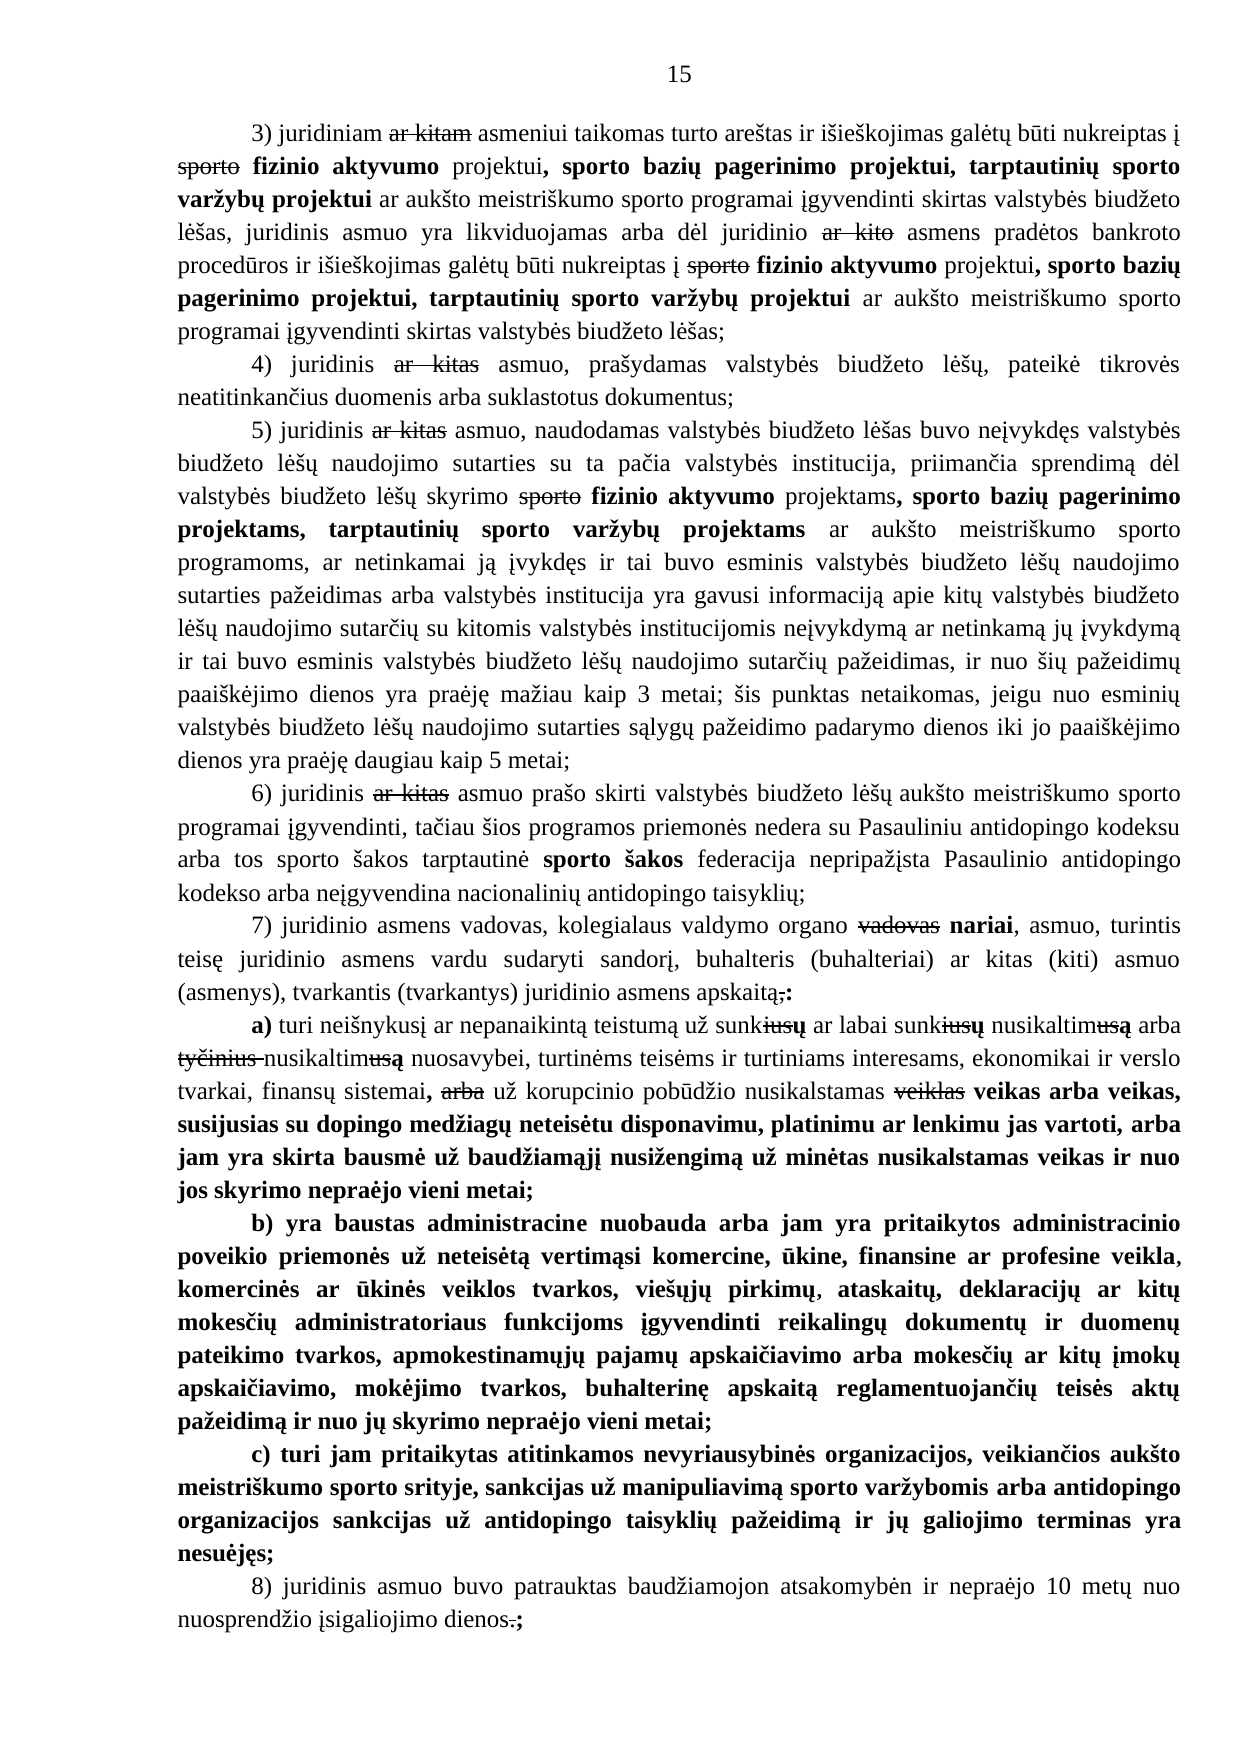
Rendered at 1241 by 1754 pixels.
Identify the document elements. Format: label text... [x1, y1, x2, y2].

text b) yra baustas administracine nuobauda arba jam yra pritaikytos administracinio poveikio priemonės už neteisėtą vertimąsi komercine, ūkine, finansine ar profesine veikla, komercinės ar ūkinės veiklos tvarkos, viešųjų pirkimų, ataskaitų, deklaracijų ar kitų mokesčių administratoriaus funkcijoms įgyvendinti reikalingų dokumentų ir duomenų pateikimo tvarkos, apmokestinamųjų pajamų apskaičiavimo arba mokesčių ar kitų įmokų apskaičiavimo, mokėjimo tvarkos, buhalterinę apskaitą reglamentuojančių teisės aktų pažeidimą ir nuo jų skyrimo nepraėjo vieni metai; [177, 1208, 1181, 1435]
text 6) juridinis ar kitas asmuo prašo skirti valstybės biudžeto lėšų aukšto meistriškumo sporto programai įgyvendinti, tačiau šios programos priemonės nedera su Pasauliniu antidopingo kodeksu arba tos sporto šakos tarptautinė sporto šakos federacija nepripažįsta Pasaulinio antidopingo kodekso arba neįgyvendina nacionalinių antidopingo taisyklių; [177, 778, 1181, 906]
text 8) juridinis asmuo buvo patrauktas baudžiamojon atsakomybėn ir nepraėjo 10 metų nuo nuosprendžio įsigaliojimo dienos.; [177, 1571, 1181, 1633]
text 4) juridinis ar kitas asmuo, prašydamas valstybės biudžeto lėšų, pateikė tikrovės neatitinkančius duomenis arba suklastotus dokumentus; [177, 349, 1181, 411]
text 3) juridiniam ar kitam asmeniui taikomas turto areštas ir išieškojimas galėtų būti nukreiptas į sporto fizinio aktyvumo projektui, sporto bazių pagerinimo projektui, tarptautinių sporto varžybų projektui ar aukšto meistriškumo sporto programai įgyvendinti skirtas valstybės biudžeto lėšas, juridinis asmuo yra likviduojamas arba dėl juridinio ar kito asmens pradėtos bankroto procedūros ir išieškojimas galėtų būti nukreiptas į sporto fizinio aktyvumo projektui, sporto bazių pagerinimo projektui, tarptautinių sporto varžybų projektui ar aukšto meistriškumo sporto programai įgyvendinti skirtas valstybės biudžeto lėšas; [177, 118, 1181, 345]
text 7) juridinio asmens vadovas, kolegialaus valdymo organo vadovas nariai, asmuo, turintis teisę juridinio asmens vardu sudaryti sandorį, buhalteris (buhalteriai) ar kitas (kiti) asmuo (asmenys), tvarkantis (tvarkantys) juridinio asmens apskaitą,: [177, 911, 1181, 1005]
text c) turi jam pritaikytas atitinkamos nevyriausybinės organizacijos, veikiančios aukšto meistriškumo sporto srityje, sankcijas už manipuliavimą sporto varžybomis arba antidopingo organizacijos sankcijas už antidopingo taisyklių pažeidimą ir jų galiojimo terminas yra nesuėjęs; [177, 1439, 1181, 1567]
text a) turi neišnykusį ar nepanaikintą teistumą už sunkiusų ar labai sunkiusų nusikaltimusą arba tyčinius nusikaltimusą nuosavybei, turtinėms teisėms ir turtiniams interesams, ekonomikai ir verslo tvarkai, finansų sistemai, arba už korupcinio pobūdžio nusikalstamas veiklas veikas arba veikas, susijusias su dopingo medžiagų neteisėtu disponavimu, platinimu ar lenkimu jas vartoti, arba jam yra skirta bausmė už baudžiamąjį nusižengimą už minėtas nusikalstamas veikas ir nuo jos skyrimo nepraėjo vieni metai; [177, 1010, 1181, 1203]
text 5) juridinis ar kitas asmuo, naudodamas valstybės biudžeto lėšas buvo neįvykdęs valstybės biudžeto lėšų naudojimo sutarties su ta pačia valstybės institucija, priimančia sprendimą dėl valstybės biudžeto lėšų skyrimo sporto fizinio aktyvumo projektams, sporto bazių pagerinimo projektams, tarptautinių sporto varžybų projektams ar aukšto meistriškumo sporto programoms, ar netinkamai ją įvykdęs ir tai buvo esminis valstybės biudžeto lėšų naudojimo sutarties pažeidimas arba valstybės institucija yra gavusi informaciją apie kitų valstybės biudžeto lėšų naudojimo sutarčių su kitomis valstybės institucijomis neįvykdymą ar netinkamą jų įvykdymą ir tai buvo esminis valstybės biudžeto lėšų naudojimo sutarčių pažeidimas, ir nuo šių pažeidimų paaiškėjimo dienos yra praėję mažiau kaip 3 metai; šis punktas netaikomas, jeigu nuo esminių valstybės biudžeto lėšų naudojimo sutarties sąlygų pažeidimo padarymo dienos iki jo paaiškėjimo dienos yra praėję daugiau kaip 5 metai; [177, 415, 1181, 774]
